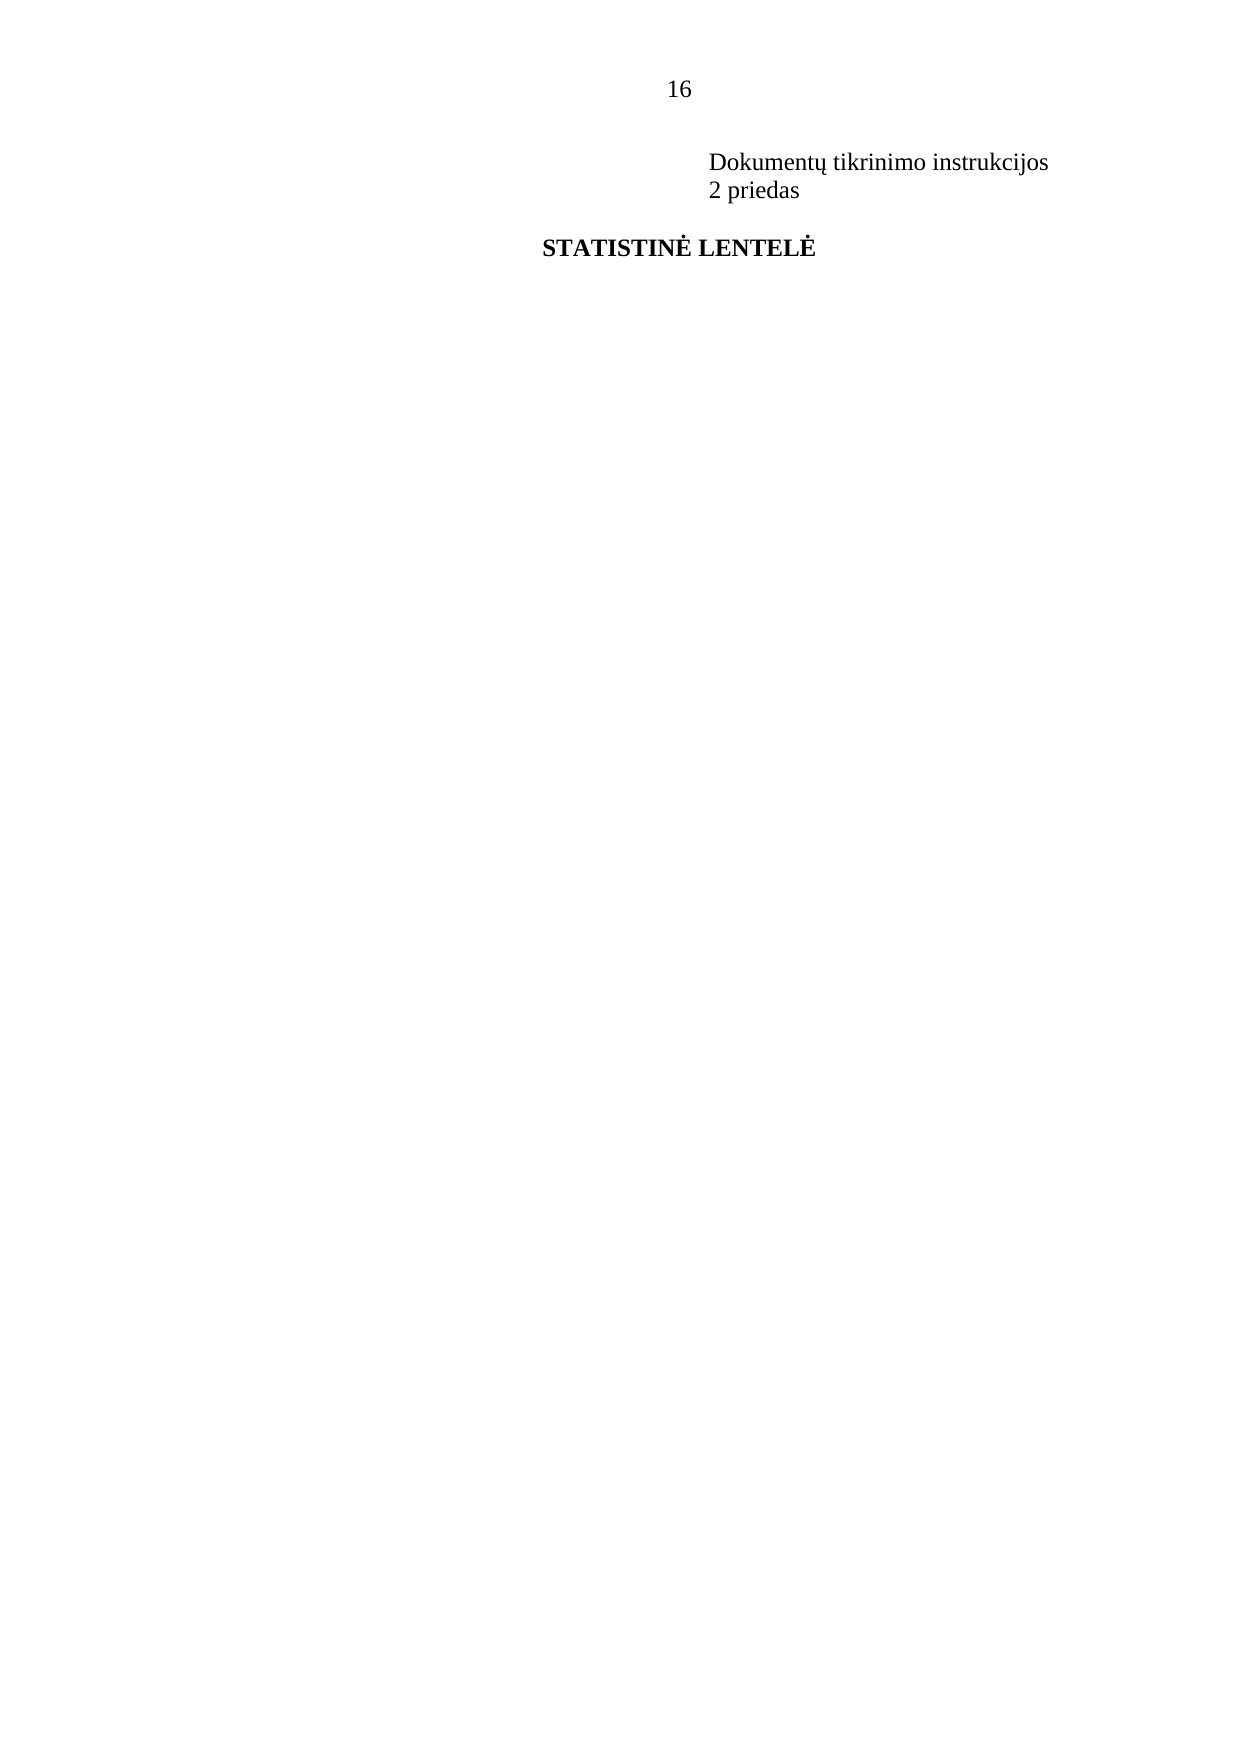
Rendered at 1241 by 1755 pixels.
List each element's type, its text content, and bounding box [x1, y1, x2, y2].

text Dokumentų tikrinimo instrukcijos [177, 147, 1181, 176]
text STATISTINĖ LENTELĖ [177, 233, 1181, 262]
text 2 priedas [177, 176, 1181, 204]
